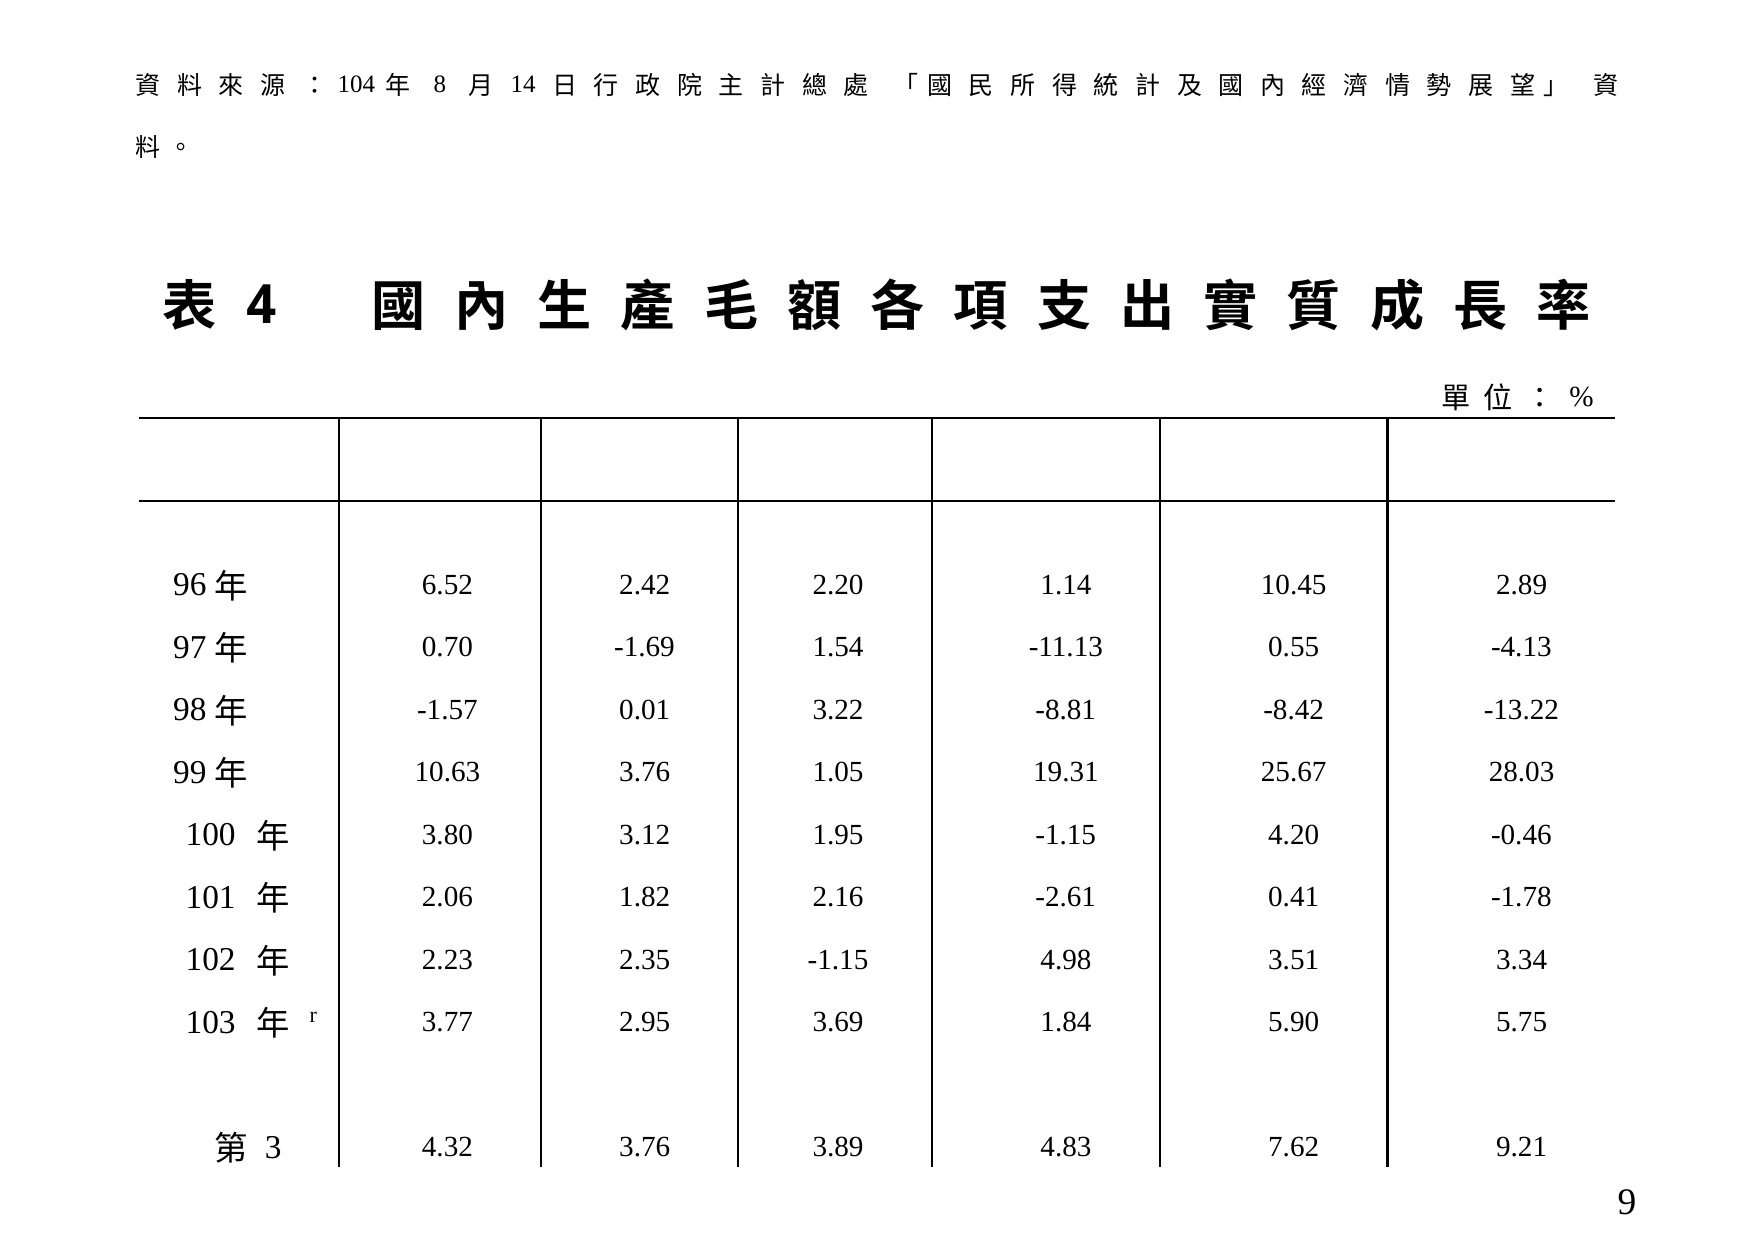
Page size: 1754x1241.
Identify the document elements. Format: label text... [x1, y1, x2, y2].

table_cell 97年 [139, 604, 338, 667]
table_cell 98年 [139, 667, 338, 729]
table_cell 19.31 [933, 729, 1159, 792]
table_cell 0.41 [1161, 854, 1386, 917]
table_cell 1.05 [739, 729, 931, 792]
table_cell 7.62 [1161, 1044, 1386, 1167]
table_cell 1.82 [542, 854, 737, 917]
table_cell 25.67 [1161, 729, 1386, 792]
table_cell 99年 [139, 729, 338, 792]
table_cell 2.06 [340, 854, 540, 917]
table_cell 102年 [139, 917, 338, 979]
table_cell 100年 [139, 792, 338, 854]
table_cell -1.15 [933, 792, 1159, 854]
table_cell -1.57 [340, 667, 540, 729]
table_cell 3.89 [739, 1044, 931, 1167]
table_cell 0.55 [1161, 604, 1386, 667]
table_header 民間消費 [542, 419, 737, 499]
table_cell 6.52 [340, 502, 540, 604]
table_cell 2.95 [542, 979, 737, 1044]
table_cell 2.89 [1389, 502, 1615, 604]
table_cell 4.83 [933, 1044, 1159, 1167]
table_cell 2.42 [542, 502, 737, 604]
table_cell 101年 [139, 854, 338, 917]
table_header 經濟成長率 [340, 419, 540, 499]
table_cell -1.78 [1389, 854, 1615, 917]
table_cell 2.20 [739, 502, 931, 604]
table_cell -1.15 [739, 917, 931, 979]
table_cell -11.13 [933, 604, 1159, 667]
table_cell 3.34 [1389, 917, 1615, 979]
table_cell 2.16 [739, 854, 931, 917]
table_cell -13.22 [1389, 667, 1615, 729]
table_cell 第3 [139, 1044, 338, 1167]
table_cell 10.63 [340, 729, 540, 792]
table_cell -2.61 [933, 854, 1159, 917]
table_cell 5.90 [1161, 979, 1386, 1044]
table_cell 96年 [139, 502, 338, 604]
table_cell 2.23 [340, 917, 540, 979]
table_cell 0.01 [542, 667, 737, 729]
table_cell 1.95 [739, 792, 931, 854]
table_cell 9.21 [1389, 1044, 1615, 1167]
table_cell 1.14 [933, 502, 1159, 604]
table_header 商品及服務 輸入 [1389, 419, 1615, 499]
table_cell -8.81 [933, 667, 1159, 729]
table_cell -4.13 [1389, 604, 1615, 667]
table_cell 3.22 [739, 667, 931, 729]
table_cell -8.42 [1161, 667, 1386, 729]
table_cell 10.45 [1161, 502, 1386, 604]
table_cell 0.70 [340, 604, 540, 667]
text 資料來源：104年8月14日行政院主計總處「國民所得統計及國內經濟情勢展望」資料。 [127, 42, 1627, 167]
text 單位：% [127, 354, 1602, 417]
table_cell 4.32 [340, 1044, 540, 1167]
table_cell 3.12 [542, 792, 737, 854]
table_cell 3.80 [340, 792, 540, 854]
table_cell 3.76 [542, 1044, 737, 1167]
table_cell 4.20 [1161, 792, 1386, 854]
table_cell 3.69 [739, 979, 931, 1044]
table_cell -0.46 [1389, 792, 1615, 854]
table_cell 1.54 [739, 604, 931, 667]
table_cell 3.77 [340, 979, 540, 1044]
table_cell 1.84 [933, 979, 1159, 1044]
table_header 固定資本 形成毛額 [933, 419, 1159, 499]
table_header 年（季）別 [139, 419, 338, 499]
table_header 商品及服務 輸出 [1161, 419, 1386, 499]
table_cell 28.03 [1389, 729, 1615, 792]
subtitle 表4 國內生產毛額各項支出實質成長率 [127, 229, 1627, 354]
table_cell -1.69 [542, 604, 737, 667]
table_cell 5.75 [1389, 979, 1615, 1044]
table_cell 2.35 [542, 917, 737, 979]
table_header 政府消費 [739, 419, 931, 499]
table_cell 3.51 [1161, 917, 1386, 979]
table_cell 103年r [139, 979, 338, 1044]
table_cell 3.76 [542, 729, 737, 792]
table_cell 4.98 [933, 917, 1159, 979]
